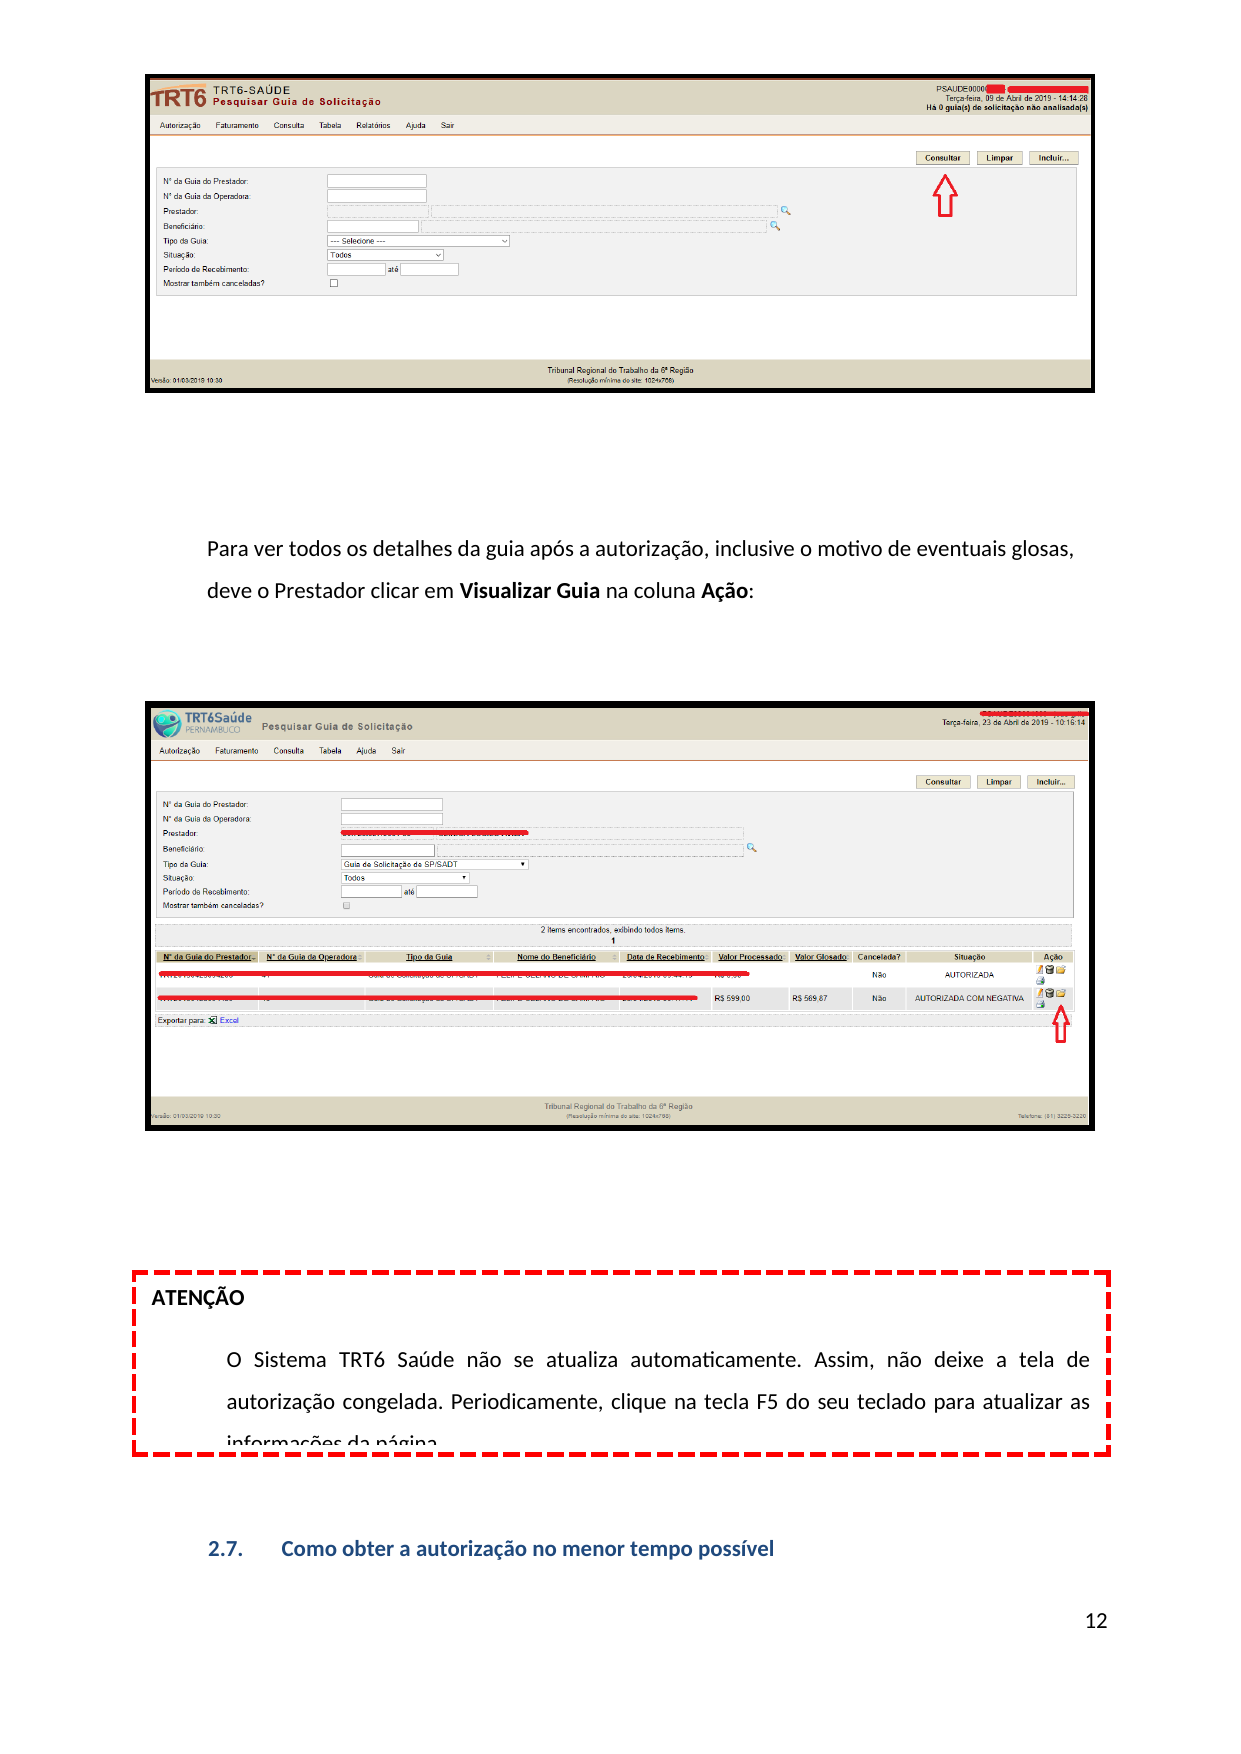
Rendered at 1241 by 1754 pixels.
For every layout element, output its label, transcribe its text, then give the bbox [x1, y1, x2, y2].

list O Sistema TRT6 Saúde não se atualiza automaticamente. Assim, não deixe a tela de autorização congelada. Periodicamente, clique na tecla F5 do seu teclado para atualizar as informações da página. [226, 1345, 1091, 1445]
list ATENÇÃO [151, 1283, 1091, 1311]
list Para ver todos os detalhes da guia após a autorização, inclusive o motivo de eventuais glosas, deve o Prestador clicar em Visualizar Guia na coluna Ação: [207, 534, 1107, 604]
list Como obter a autorização no menor tempo possível [208, 1534, 1107, 1562]
